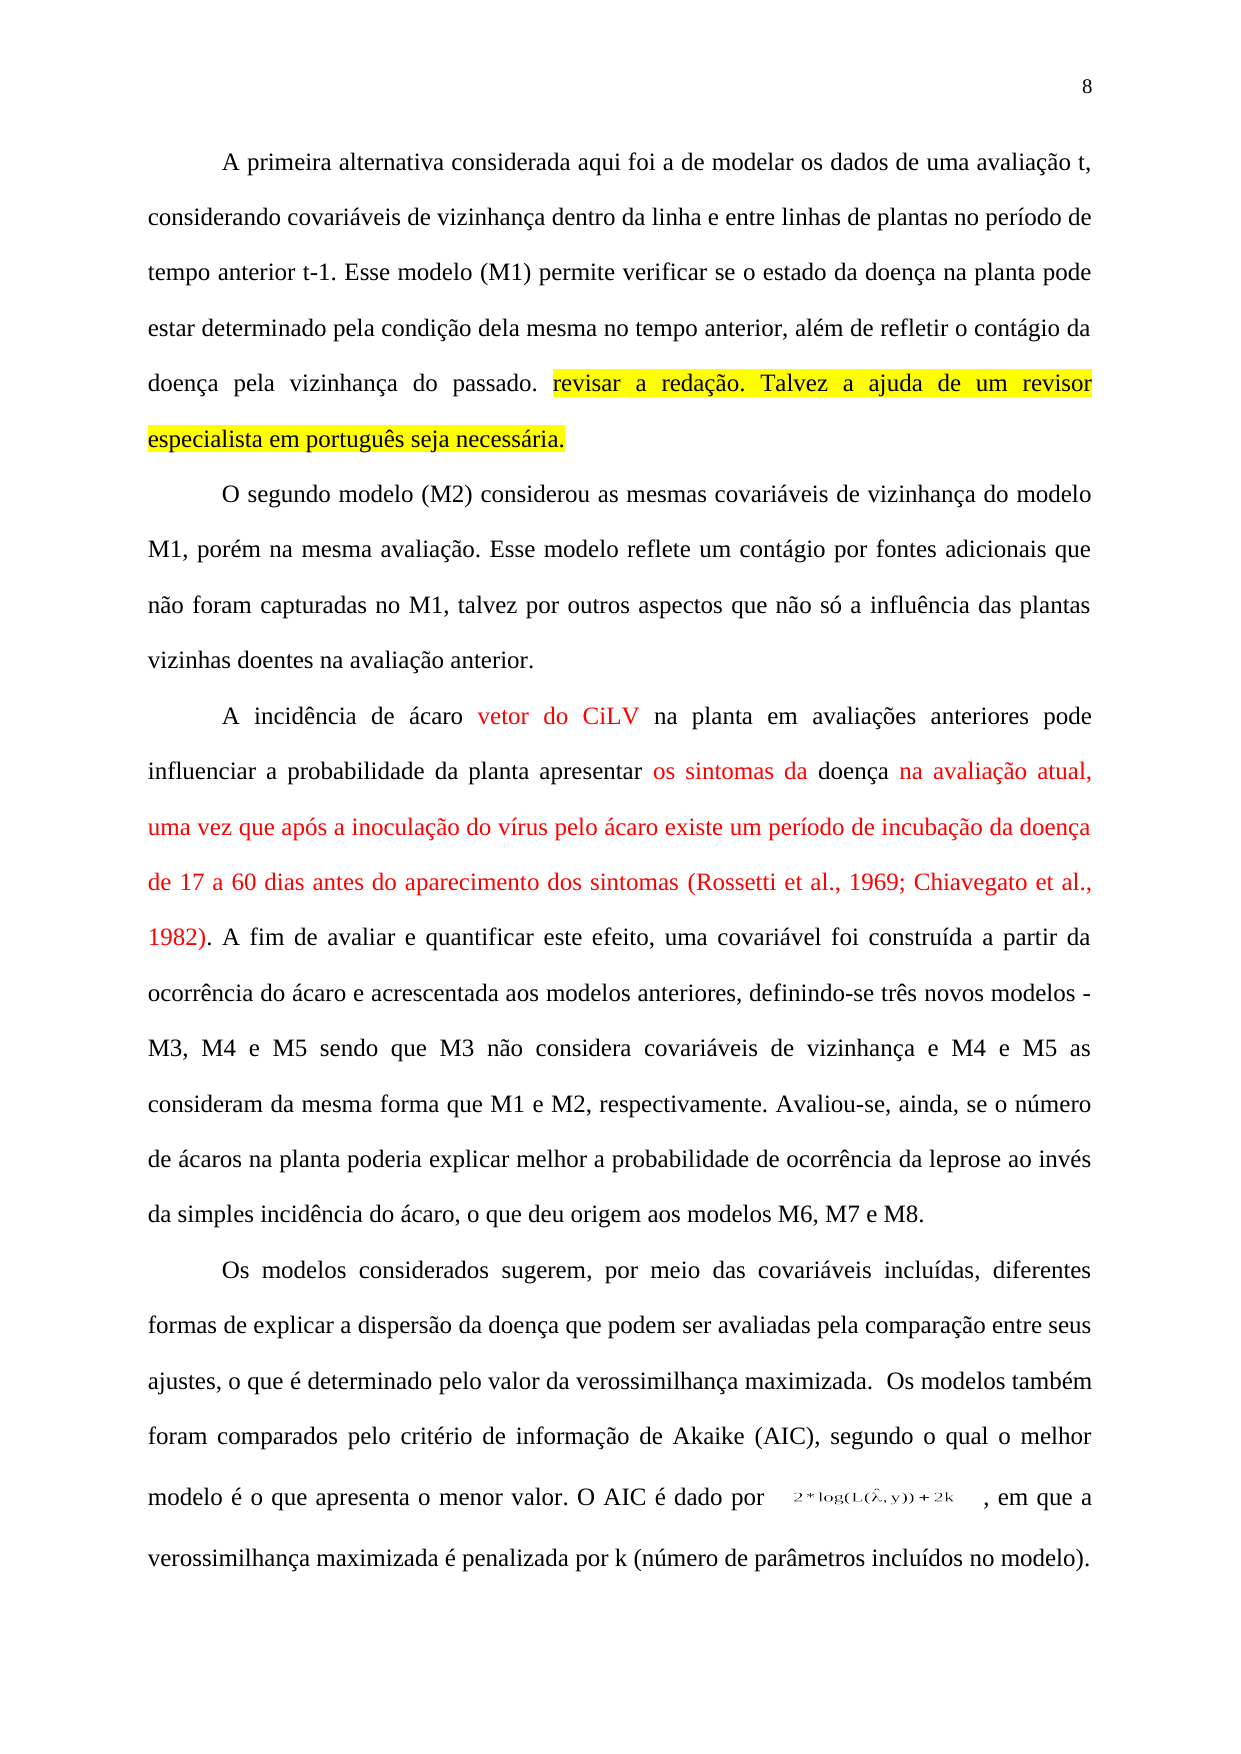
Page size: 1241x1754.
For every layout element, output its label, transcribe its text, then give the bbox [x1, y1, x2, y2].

text Os modelos considerados sugerem, por meio das covariáveis incluídas, diferentes formas de explicar a dispersão da doença que podem ser avaliadas pela comparação entre seus ajustes, o que é determinado pelo valor da verossimilhança maximizada. Os modelos também foram comparados pelo critério de informação de Akaike (AIC), segundo o qual o melhor modelo é o que apresenta o menor valor. O AIC é dado por , em que a verossimilhança maximizada é penalizada por k (número de parâmetros incluídos no modelo). [148, 1256, 1092, 1571]
text A primeira alternativa considerada aqui foi a de modelar os dados de uma avaliação t, considerando covariáveis de vizinhança dentro da linha e entre linhas de plantas no período de tempo anterior t-1. Esse modelo (M1) permite verificar se o estado da doença na planta pode estar determinado pela condição dela mesma no tempo anterior, além de refletir o contágio da doença pela vizinhança do passado. revisar a redação. Talvez a ajuda de um revisor especialista em português seja necessária. [148, 148, 1092, 452]
text O segundo modelo (M2) considerou as mesmas covariáveis de vizinhança do modelo M1, porém na mesma avaliação. Esse modelo reflete um contágio por fontes adicionais que não foram capturadas no M1, talvez por outros aspectos que não só a influência das plantas vizinhas doentes na avaliação anterior. [148, 480, 1092, 674]
text A incidência de ácaro vetor do CiLV na planta em avaliações anteriores pode influenciar a probabilidade da planta apresentar os sintomas da doença na avaliação atual, uma vez que após a inoculação do vírus pelo ácaro existe um período de incubação da doença de 17 a 60 dias antes do aparecimento dos sintomas (Rossetti et al., 1969; Chiavegato et al., 1982). A fim de avaliar e quantificar este efeito, uma covariável foi construída a partir da ocorrência do ácaro e acrescentada aos modelos anteriores, definindo-se três novos modelos - M3, M4 e M5 sendo que M3 não considera covariáveis de vizinhança e M4 e M5 as consideram da mesma forma que M1 e M2, respectivamente. Avaliou-se, ainda, se o número de ácaros na planta poderia explicar melhor a probabilidade de ocorrência da leprose ao invés da simples incidência do ácaro, o que deu origem aos modelos M6, M7 e M8. [148, 702, 1092, 1228]
